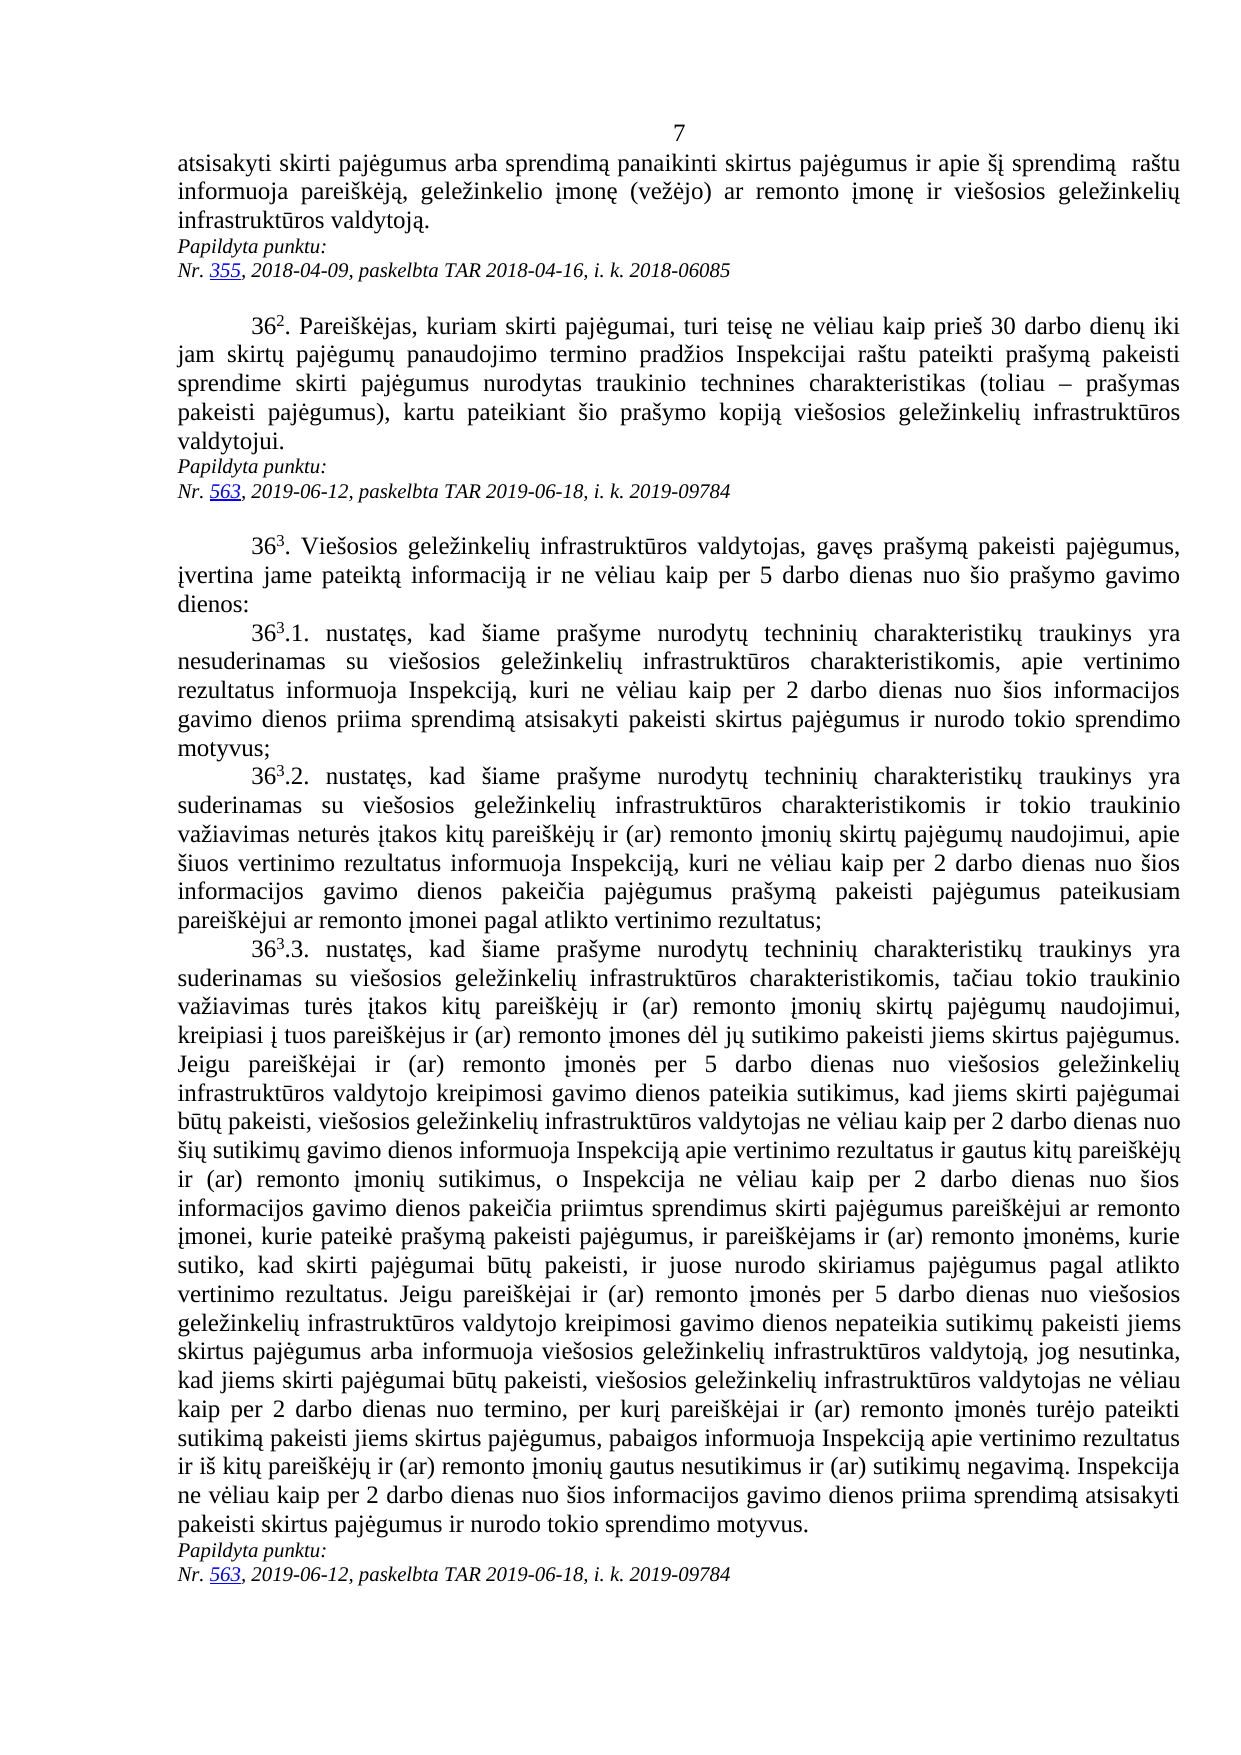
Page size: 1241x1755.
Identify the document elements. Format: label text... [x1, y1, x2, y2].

text 363.1. nustatęs, kad šiame prašyme nurodytų techninių charakteristikų traukinys yra nesuderinamas su viešosios geležinkelių infrastruktūros charakteristikomis, apie vertinimo rezultatus informuoja Inspekciją, kuri ne vėliau kaip per 2 darbo dienas nuo šios informacijos gavimo dienos priima sprendimą atsisakyti pakeisti skirtus pajėgumus ir nurodo tokio sprendimo motyvus; [177, 618, 1181, 761]
text atsisakyti skirti pajėgumus arba sprendimą panaikinti skirtus pajėgumus ir apie šį sprendimą raštu informuoja pareiškėją, geležinkelio įmonę (vežėjo) ar remonto įmonę ir viešosios geležinkelių infrastruktūros valdytoją. [177, 148, 1181, 234]
text Nr. 563, 2019-06-12, paskelbta TAR 2019-06-18, i. k. 2019-09784 [177, 1562, 1181, 1586]
text Nr. 563, 2019-06-12, paskelbta TAR 2019-06-18, i. k. 2019-09784 [177, 478, 1181, 503]
text 363. Viešosios geležinkelių infrastruktūros valdytojas, gavęs prašymą pakeisti pajėgumus, įvertina jame pateiktą informaciją ir ne vėliau kaip per 5 darbo dienas nuo šio prašymo gavimo dienos: [177, 531, 1181, 618]
text Papildyta punktu: [177, 234, 1181, 258]
text 363.3. nustatęs, kad šiame prašyme nurodytų techninių charakteristikų traukinys yra suderinamas su viešosios geležinkelių infrastruktūros charakteristikomis, tačiau tokio traukinio važiavimas turės įtakos kitų pareiškėjų ir (ar) remonto įmonių skirtų pajėgumų naudojimui, kreipiasi į tuos pareiškėjus ir (ar) remonto įmones dėl jų sutikimo pakeisti jiems skirtus pajėgumus. Jeigu pareiškėjai ir (ar) remonto įmonės per 5 darbo dienas nuo viešosios geležinkelių infrastruktūros valdytojo kreipimosi gavimo dienos pateikia sutikimus, kad jiems skirti pajėgumai būtų pakeisti, viešosios geležinkelių infrastruktūros valdytojas ne vėliau kaip per 2 darbo dienas nuo šių sutikimų gavimo dienos informuoja Inspekciją apie vertinimo rezultatus ir gautus kitų pareiškėjų ir (ar) remonto įmonių sutikimus, o Inspekcija ne vėliau kaip per 2 darbo dienas nuo šios informacijos gavimo dienos pakeičia priimtus sprendimus skirti pajėgumus pareiškėjui ar remonto įmonei, kurie pateikė prašymą pakeisti pajėgumus, ir pareiškėjams ir (ar) remonto įmonėms, kurie sutiko, kad skirti pajėgumai būtų pakeisti, ir juose nurodo skiriamus pajėgumus pagal atlikto vertinimo rezultatus. Jeigu pareiškėjai ir (ar) remonto įmonės per 5 darbo dienas nuo viešosios geležinkelių infrastruktūros valdytojo kreipimosi gavimo dienos nepateikia sutikimų pakeisti jiems skirtus pajėgumus arba informuoja viešosios geležinkelių infrastruktūros valdytoją, jog nesutinka, kad jiems skirti pajėgumai būtų pakeisti, viešosios geležinkelių infrastruktūros valdytojas ne vėliau kaip per 2 darbo dienas nuo termino, per kurį pareiškėjai ir (ar) remonto įmonės turėjo pateikti sutikimą pakeisti jiems skirtus pajėgumus, pabaigos informuoja Inspekciją apie vertinimo rezultatus ir iš kitų pareiškėjų ir (ar) remonto įmonių gautus nesutikimus ir (ar) sutikimų negavimą. Inspekcija ne vėliau kaip per 2 darbo dienas nuo šios informacijos gavimo dienos priima sprendimą atsisakyti pakeisti skirtus pajėgumus ir nurodo tokio sprendimo motyvus. [177, 934, 1181, 1538]
text Nr. 355, 2018-04-09, paskelbta TAR 2018-04-16, i. k. 2018-06085 [177, 258, 1181, 282]
text 362. Pareiškėjas, kuriam skirti pajėgumai, turi teisę ne vėliau kaip prieš 30 darbo dienų iki jam skirtų pajėgumų panaudojimo termino pradžios Inspekcijai raštu pateikti prašymą pakeisti sprendime skirti pajėgumus nurodytas traukinio technines charakteristikas (toliau – prašymas pakeisti pajėgumus), kartu pateikiant šio prašymo kopiją viešosios geležinkelių infrastruktūros valdytojui. [177, 311, 1181, 454]
text Papildyta punktu: [177, 1538, 1181, 1562]
text 363.2. nustatęs, kad šiame prašyme nurodytų techninių charakteristikų traukinys yra suderinamas su viešosios geležinkelių infrastruktūros charakteristikomis ir tokio traukinio važiavimas neturės įtakos kitų pareiškėjų ir (ar) remonto įmonių skirtų pajėgumų naudojimui, apie šiuos vertinimo rezultatus informuoja Inspekciją, kuri ne vėliau kaip per 2 darbo dienas nuo šios informacijos gavimo dienos pakeičia pajėgumus prašymą pakeisti pajėgumus pateikusiam pareiškėjui ar remonto įmonei pagal atlikto vertinimo rezultatus; [177, 761, 1181, 934]
text Papildyta punktu: [177, 454, 1181, 478]
